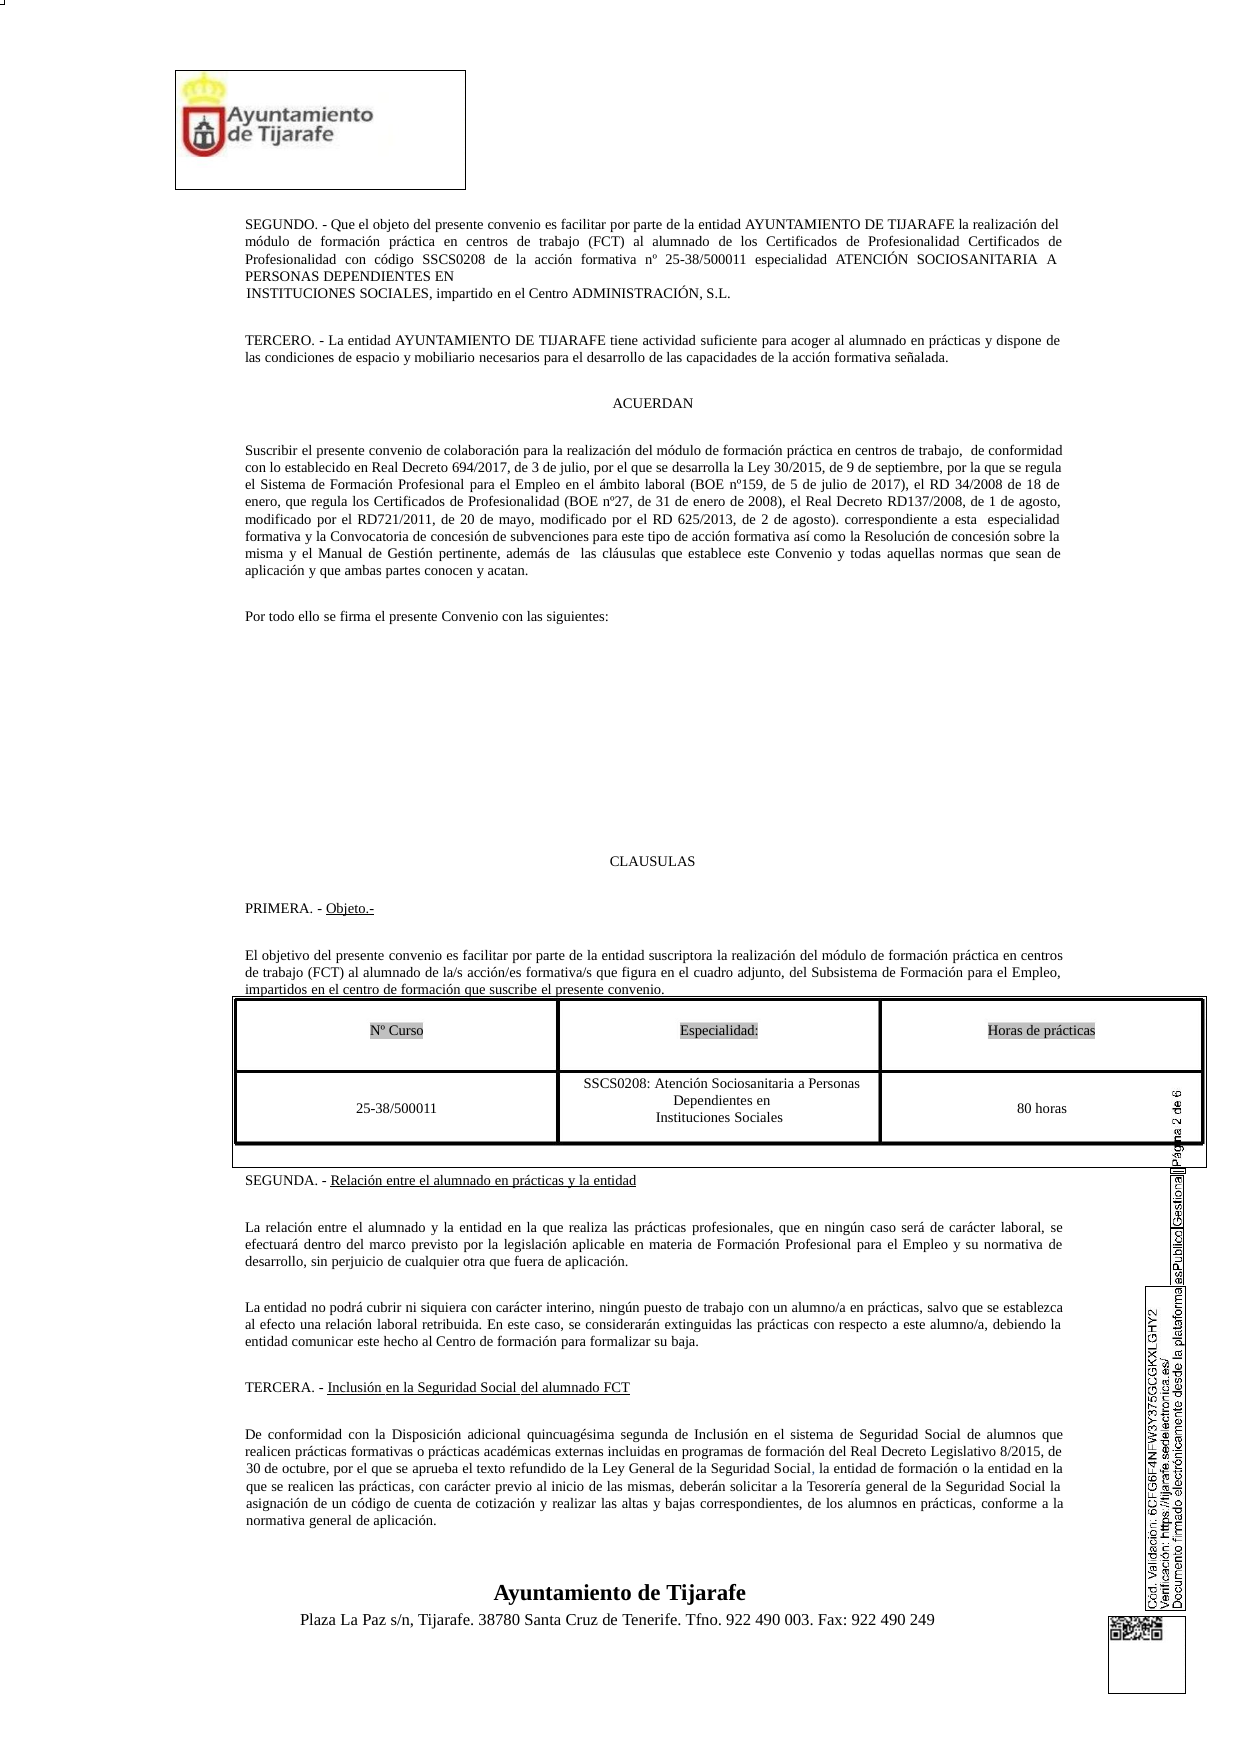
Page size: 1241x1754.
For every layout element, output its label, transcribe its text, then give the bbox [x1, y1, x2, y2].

text asignación de un código de cuenta de cotización y realizar las altas y bajas correspondientes, de los alumnos en prácticas, conforme a la [246, 1495, 1085, 1511]
text 3 [246, 1461, 253, 1477]
text Dependientes en [673, 1093, 884, 1109]
text TERCERO. - La entidad AYUNTAMIENTO DE TIJARAFE tiene actividad suficiente para acoger al alumnado en prácticas y dispone de [245, 333, 1084, 349]
text desarrollo, sin perjuicio de cualquier otra que fuera de aplicación. [245, 1253, 1085, 1269]
text Instituciones Sociales [656, 1110, 884, 1126]
text 0 de octubre, por el que se aprueba el texto refundido de la Ley General de la Seguridad Social, la entidad de formación o la entidad en la [253, 1461, 1085, 1477]
text entidad comunicar este hecho al Centro de formación para formalizar su baja. [245, 1334, 1084, 1350]
text SEGUNDA. - Relación entre el alumnado en prácticas y la entidad [245, 1172, 659, 1188]
text de trabajo (FCT) al alumnado de la/s acción/es formativa/s que figura en el cuadro adjunto, del Subsistema de Formación para el Empleo, [245, 964, 1084, 980]
text Por todo ello se firma el presente Convenio con las siguientes: [245, 609, 633, 625]
text las condiciones de espacio y mobiliario necesarios para el desarrollo de las capacidades de la acción formativa señalada. [245, 350, 1084, 366]
text Especialidad: [680, 1022, 783, 1038]
text que se realicen las prácticas, con carácter previo al inicio de las mismas, deberán solicitar a la Tesorería general de la Seguridad Social la [246, 1478, 1085, 1494]
text PERSONAS DEPENDIENTES EN [245, 268, 1085, 284]
text modificado por el RD721/2011, de 20 de mayo, modificado por el RD 625/2013, de 2 de agosto). correspondiente a esta especialidad [245, 511, 1084, 527]
text aplicación y que ambas partes conocen y acatan. [245, 563, 1084, 579]
picture [1145, 1229, 1186, 1286]
text CLAUSULAS [609, 854, 721, 870]
text Nº Curso [370, 1022, 448, 1038]
text formativa y la Convocatoria de concesión de subvenciones para este tipo de acción formativa así como la Resolución de concesión sobre la [245, 528, 1084, 544]
text SEGUNDO. - Que el objeto del presente convenio es facilitar por parte de la entidad AYUNTAMIENTO DE TIJARAFE la realización del [245, 217, 1085, 233]
picture [1171, 1176, 1183, 1227]
text misma y el Manual de Gestión pertinente, además de las cláusulas que establece este Convenio y todas aquellas normas que sean de [245, 546, 1084, 562]
text Plaza La Paz s/n, Tijarafe. 38780 Santa Cruz de Tenerife. Tfno. 922 490 003. Fax: 922 490 249 [300, 1611, 961, 1629]
text realicen prácticas formativas o prácticas académicas externas incluidas en programas de formación del Real Decreto Legislativo 8/2015, de [245, 1444, 1085, 1460]
text PRIMERA. - Objeto.- [245, 900, 398, 916]
text efectuará dentro del marco previsto por la legislación aplicable en materia de Formación Profesional para el Empleo y su normativa de [245, 1236, 1085, 1252]
picture [1146, 1287, 1185, 1610]
text Horas de prácticas [988, 1022, 1120, 1038]
text 80 horas [1017, 1101, 1092, 1117]
text módulo de formación práctica en centros de trabajo (FCT) al alumnado de los Certificados de Profesionalidad Certificados de [245, 234, 1085, 250]
text 2 [356, 1101, 363, 1117]
text 5-38/500011 [363, 1101, 463, 1117]
text al efecto una relación laboral retribuida. En este caso, se considerarán extinguidas las prácticas con respecto a este alumno/a, debiendo la [245, 1317, 1084, 1333]
text ACUERDAN [612, 396, 718, 412]
text Profesionalidad con código SSCS0208 de la acción formativa nº 25-38/500011 especialidad ATENCIÓN SOCIOSANITARIA A [245, 251, 1085, 267]
text De conformidad con la Disposición adicional quincuagésima segunda de Inclusión en el sistema de Seguridad Social de alumnos que [245, 1427, 1085, 1443]
picture [233, 997, 1206, 1167]
text impartidos en el centro de formación que suscribe el presente convenio. [245, 981, 1084, 997]
text TERCERA. - Inclusión en la Seguridad Social del alumnado FCT [245, 1380, 653, 1396]
text Ayuntamiento de Tijarafe [493, 1580, 773, 1606]
text enero, que regula los Certificados de Profesionalidad (BOE nº27, de 31 de enero de 2008), el Real Decreto RD137/2008, de 1 de agosto, [245, 494, 1084, 510]
text el Sistema de Formación Profesional para el Empleo en el ámbito laboral (BOE nº159, de 5 de julio de 2017), el RD 34/2008 de 18 de [245, 477, 1084, 493]
text El objetivo del presente convenio es facilitar por parte de la entidad suscriptora la realización del módulo de formación práctica en centros [245, 947, 1084, 963]
picture [1171, 1169, 1185, 1173]
text con lo establecido en Real Decreto 694/2017, de 3 de julio, por el que se desarrolla la Ley 30/2015, de 9 de septiembre, por la que se regula [245, 459, 1084, 476]
text INSTITUCIONES SOCIALES, impartido en el Centro ADMINISTRACIÓN, S.L. [246, 286, 755, 302]
text normativa general de aplicación. [246, 1513, 1085, 1529]
text La entidad no podrá cubrir ni siquiera con carácter interino, ningún puesto de trabajo con un alumno/a en prácticas, salvo que se establezca [245, 1299, 1084, 1316]
text SSCS0208: Atención Sociosanitaria a Personas [583, 1076, 884, 1092]
picture [176, 71, 465, 189]
text La relación entre el alumnado y la entidad en la que realiza las prácticas profesionales, que en ningún caso será de carácter laboral, se [245, 1219, 1085, 1235]
text Suscribir el presente convenio de colaboración para la realización del módulo de formación práctica en centros de trabajo, de conformidad [245, 442, 1084, 458]
picture [1109, 1617, 1185, 1693]
